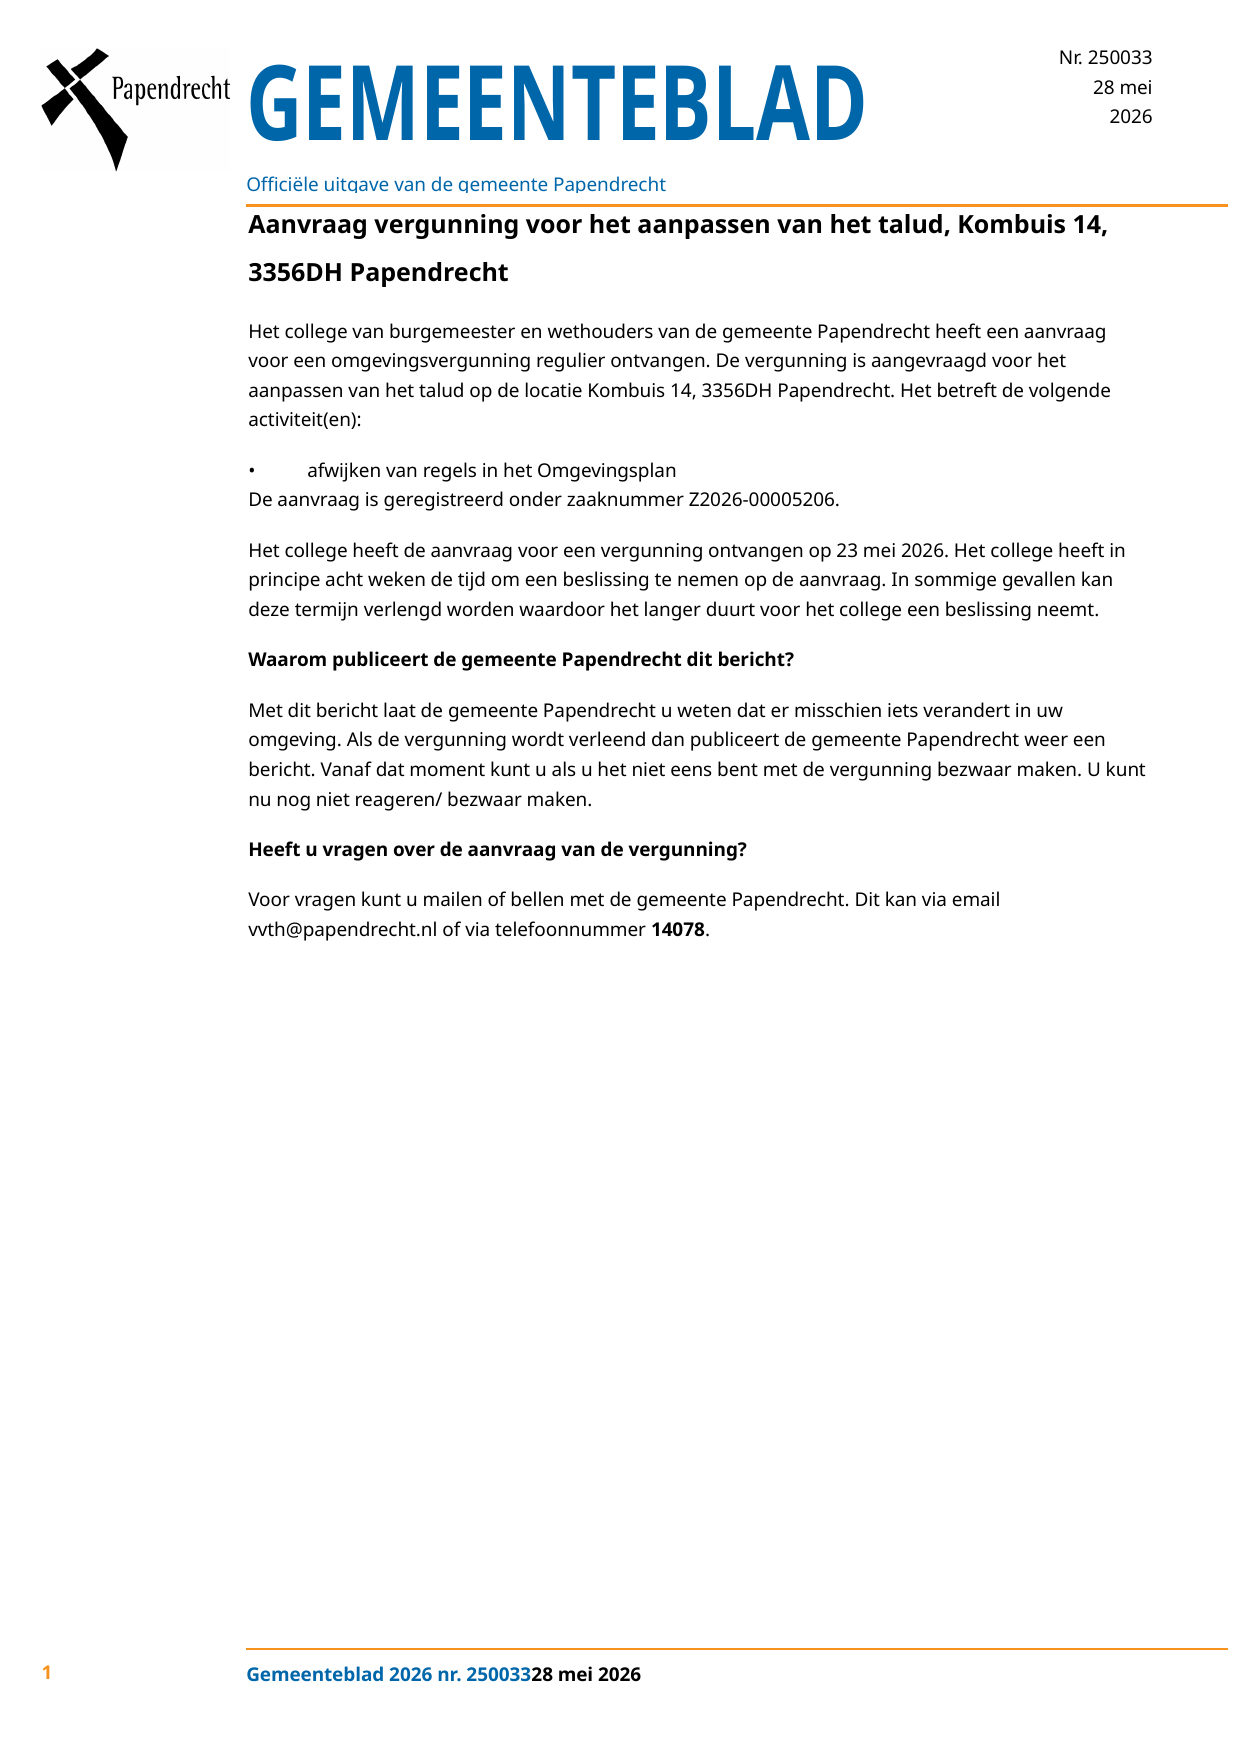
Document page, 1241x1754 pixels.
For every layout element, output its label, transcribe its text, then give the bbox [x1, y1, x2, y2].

text Met dit bericht laat de gemeente Papendrecht u weten dat er misschien iets verandert in uw omgeving. Als de vergunning wordt verleend dan publiceert de gemeente Papendrecht weer een bericht. Vanaf dat moment kunt u als u het niet eens bent met de vergunning bezwaar maken. U kunt nu nog niet reageren/ bezwaar maken. [248, 697, 1152, 812]
text De aanvraag is geregistreerd onder zaaknummer Z2026-00005206. [248, 487, 1152, 512]
text Heeft u vragen over de aanvraag van de vergunning? [248, 836, 1152, 862]
text Voor vragen kunt u mailen of bellen met de gemeente Papendrecht. Dit kan via email vvth@papendrecht.nl of via telefoonnummer 14078. [248, 887, 1152, 942]
text Het college van burgemeester en wethouders van de gemeente Papendrecht heeft een aanvraag voor een omgevingsvergunning regulier ontvangen. De vergunning is aangevraagd voor het aanpassen van het talud op de locatie Kombuis 14, 3356DH Papendrecht. Het betreft de volgende activiteit(en): [248, 318, 1152, 432]
list afwijken van regels in het Omgevingsplan [248, 457, 1152, 483]
text Het college heeft de aanvraag voor een vergunning ontvangen op 23 mei 2026. Het college heeft in principe acht weken de tijd om een beslissing te nemen op de aanvraag. In sommige gevallen kan deze termijn verlengd worden waardoor het langer duurt voor het college een beslissing neemt. [248, 537, 1152, 622]
text Aanvraag vergunning voor het aanpassen van het talud, Kombuis 14, 3356DH Papendrecht [248, 207, 1152, 288]
text Waarom publiceert de gemeente Papendrecht dit bericht? [248, 647, 1152, 672]
picture [41, 47, 231, 172]
